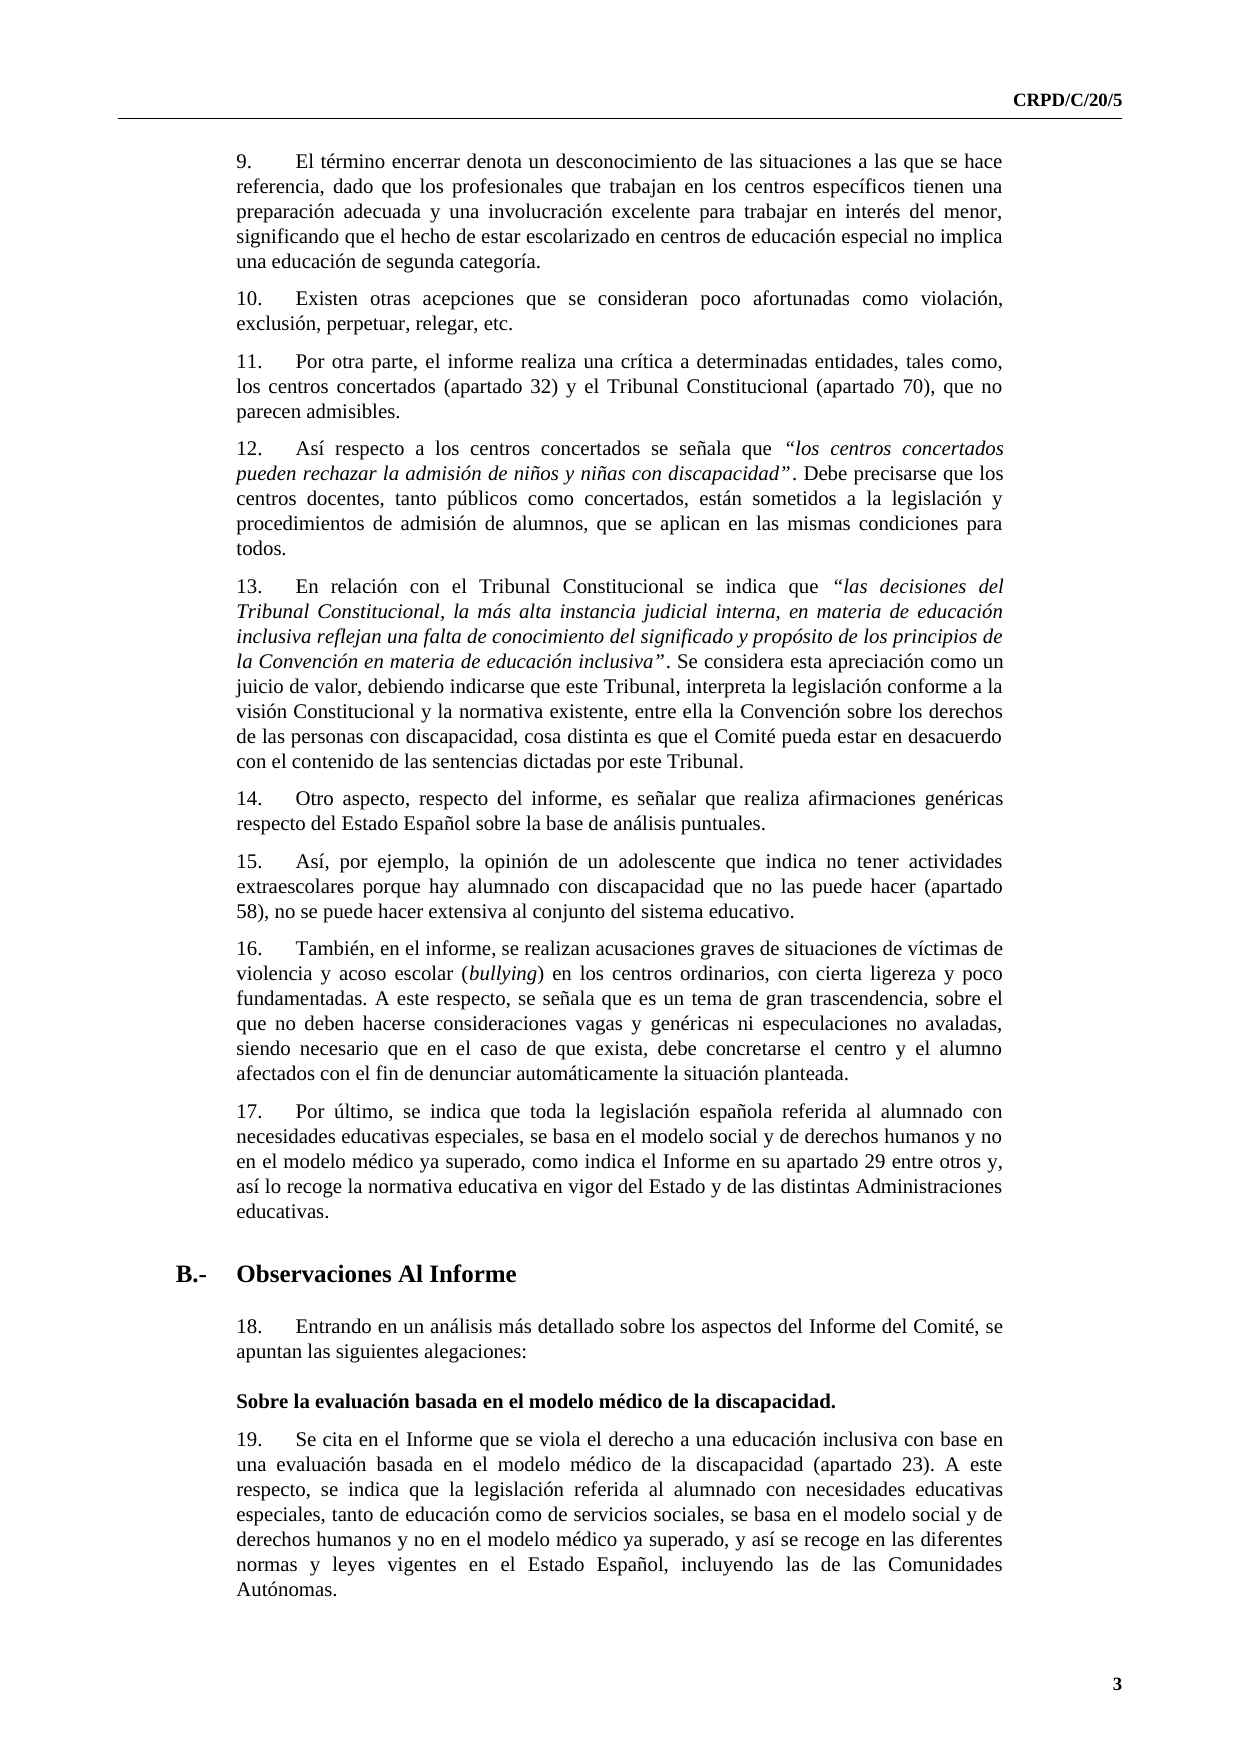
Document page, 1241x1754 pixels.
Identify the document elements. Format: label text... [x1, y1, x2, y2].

list También, en el informe, se realizan acusaciones graves de situaciones de víctimas de violencia y acoso escolar (bullying) en los centros ordinarios, con cierta ligereza y poco fundamentadas. A este respecto, se señala que es un tema de gran trascendencia, sobre el que no deben hacerse consideraciones vagas y genéricas ni especulaciones no avaladas, siendo necesario que en el caso de que exista, debe concretarse el centro y el alumno afectados con el fin de denunciar automáticamente la situación planteada. [236, 935, 1004, 1085]
list Otro aspecto, respecto del informe, es señalar que realiza afirmaciones genéricas respecto del Estado Español sobre la base de análisis puntuales. [236, 785, 1004, 835]
list Así respecto a los centros concertados se señala que “los centros concertados pueden rechazar la admisión de niños y niñas con discapacidad”. Debe precisarse que los centros docentes, tanto públicos como concertados, están sometidos a la legislación y procedimientos de admisión de alumnos, que se aplican en las mismas condiciones para todos. [236, 435, 1004, 560]
list En relación con el Tribunal Constitucional se indica que “las decisiones del Tribunal Constitucional, la más alta instancia judicial interna, en materia de educación inclusiva reflejan una falta de conocimiento del significado y propósito de los principios de la Convención en materia de educación inclusiva”. Se considera esta apreciación como un juicio de valor, debiendo indicarse que este Tribunal, interpreta la legislación conforme a la visión Constitucional y la normativa existente, entre ella la Convención sobre los derechos de las personas con discapacidad, cosa distinta es que el Comité pueda estar en desacuerdo con el contenido de las sentencias dictadas por este Tribunal. [236, 573, 1004, 773]
text B.- Observaciones Al Informe [118, 1260, 1004, 1288]
list Existen otras acepciones que se consideran poco afortunadas como violación, exclusión, perpetuar, relegar, etc. [236, 285, 1004, 335]
text Sobre la evaluación basada en el modelo médico de la discapacidad. [118, 1388, 1004, 1413]
list Por último, se indica que toda la legislación española referida al alumnado con necesidades educativas especiales, se basa en el modelo social y de derechos humanos y no en el modelo médico ya superado, como indica el Informe en su apartado 29 entre otros y, así lo recoge la normativa educativa en vigor del Estado y de las distintas Administraciones educativas. [236, 1098, 1004, 1223]
list Entrando en un análisis más detallado sobre los aspectos del Informe del Comité, se apuntan las siguientes alegaciones: [236, 1313, 1004, 1363]
list Así, por ejemplo, la opinión de un adolescente que indica no tener actividades extraescolares porque hay alumnado con discapacidad que no las puede hacer (apartado 58), no se puede hacer extensiva al conjunto del sistema educativo. [236, 848, 1004, 923]
list Se cita en el Informe que se viola el derecho a una educación inclusiva con base en una evaluación basada en el modelo médico de la discapacidad (apartado 23). A este respecto, se indica que la legislación referida al alumnado con necesidades educativas especiales, tanto de educación como de servicios sociales, se basa en el modelo social y de derechos humanos y no en el modelo médico ya superado, y así se recoge en las diferentes normas y leyes vigentes en el Estado Español, incluyendo las de las Comunidades Autónomas. [236, 1426, 1004, 1601]
list El término encerrar denota un desconocimiento de las situaciones a las que se hace referencia, dado que los profesionales que trabajan en los centros específicos tienen una preparación adecuada y una involucración excelente para trabajar en interés del menor, significando que el hecho de estar escolarizado en centros de educación especial no implica una educación de segunda categoría. [236, 148, 1004, 273]
list Por otra parte, el informe realiza una crítica a determinadas entidades, tales como, los centros concertados (apartado 32) y el Tribunal Constitucional (apartado 70), que no parecen admisibles. [236, 348, 1004, 423]
